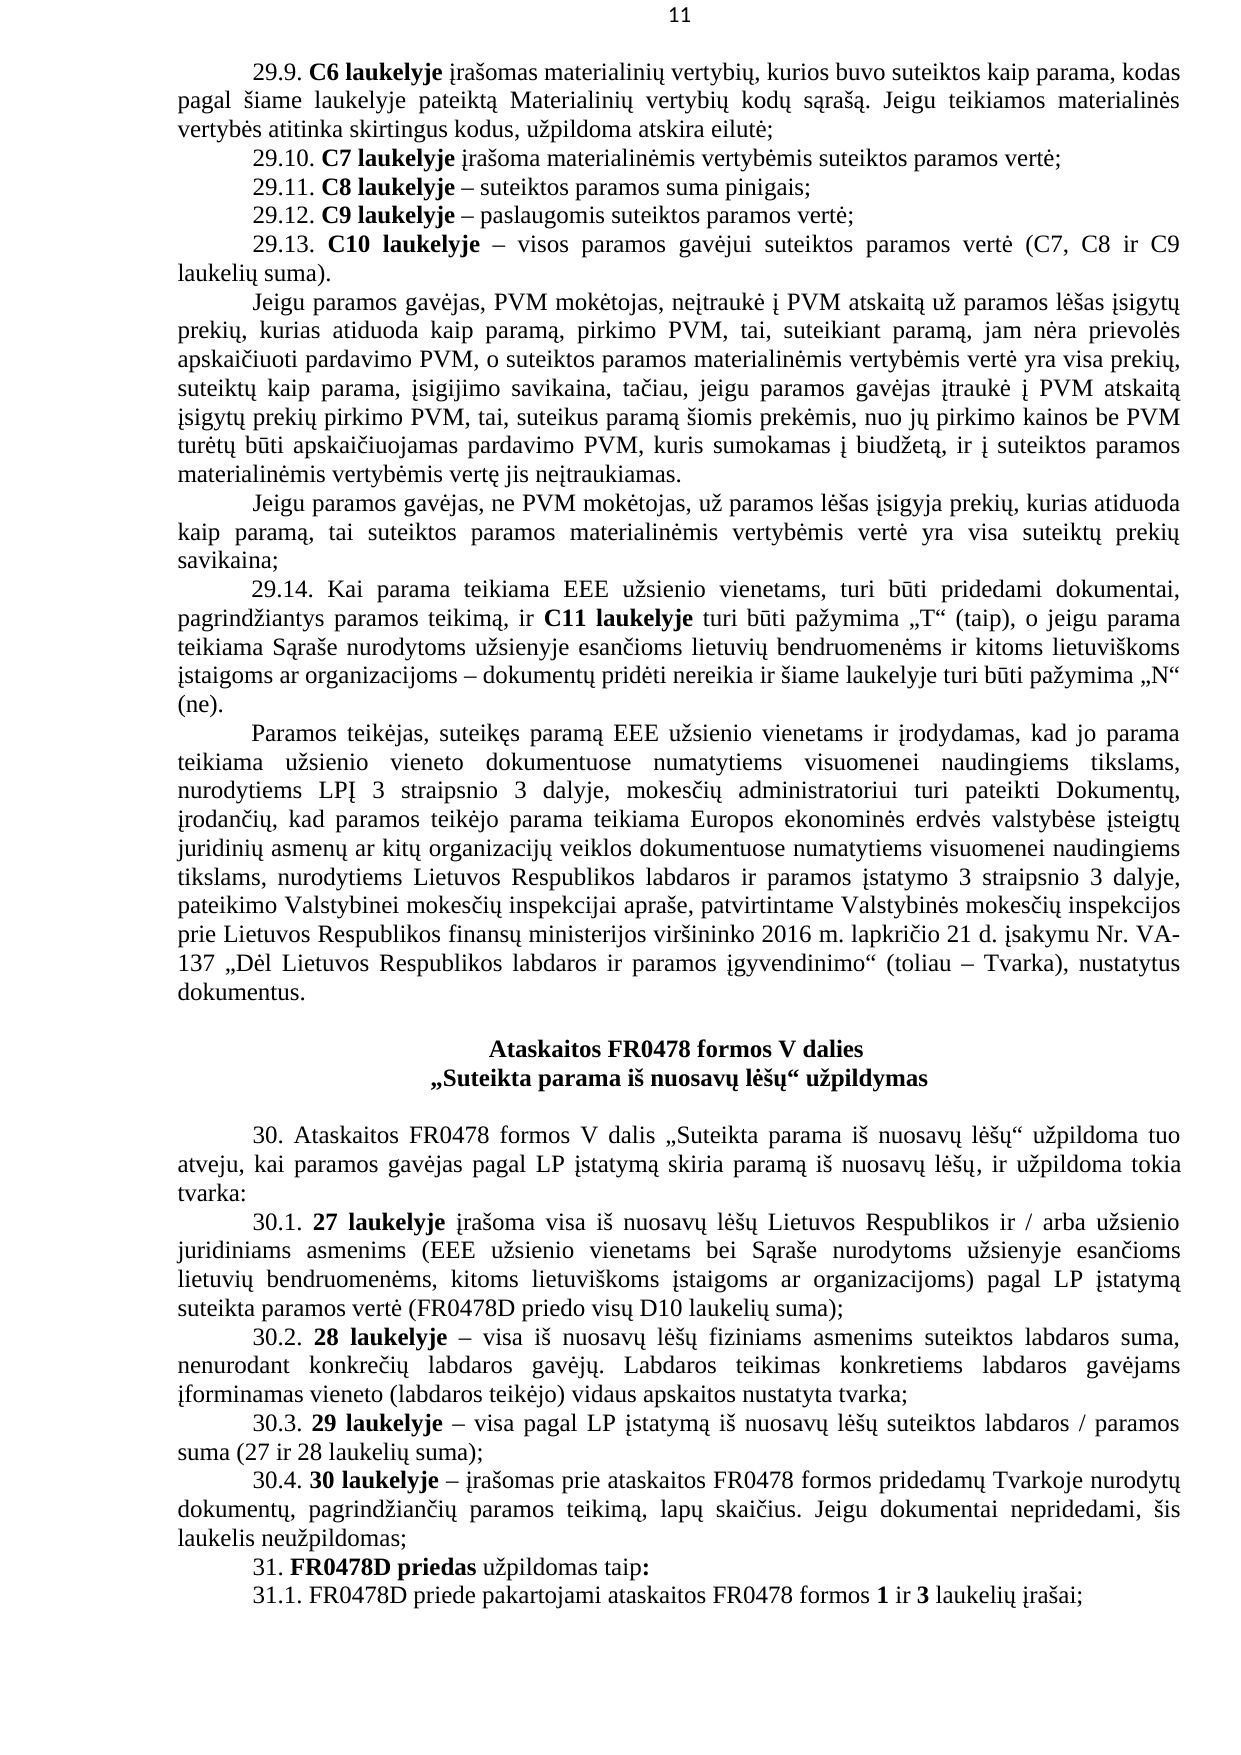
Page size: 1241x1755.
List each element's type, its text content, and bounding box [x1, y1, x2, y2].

text Jeigu paramos gavėjas, PVM mokėtojas, neįtraukė į PVM atskaitą už paramos lėšas įsigytų prekių, kurias atiduoda kaip paramą, pirkimo PVM, tai, suteikiant paramą, jam nėra prievolės apskaičiuoti pardavimo PVM, o suteiktos paramos materialinėmis vertybėmis vertė yra visa prekių, suteiktų kaip parama, įsigijimo savikaina, tačiau, jeigu paramos gavėjas įtraukė į PVM atskaitą įsigytų prekių pirkimo PVM, tai, suteikus paramą šiomis prekėmis, nuo jų pirkimo kainos be PVM turėtų būti apskaičiuojamas pardavimo PVM, kuris sumokamas į biudžetą, ir į suteiktos paramos materialinėmis vertybėmis vertę jis neįtraukiamas. [177, 287, 1181, 488]
text 29.9. C6 laukelyje įrašomas materialinių vertybių, kurios buvo suteiktos kaip parama, kodas pagal šiame laukelyje pateiktą Materialinių vertybių kodų sąrašą. Jeigu teikiamos materialinės vertybės atitinka skirtingus kodus, užpildoma atskira eilutė; [177, 57, 1181, 143]
text 29.11. C8 laukelyje – suteiktos paramos suma pinigais; [177, 172, 1181, 201]
text 29.13. C10 laukelyje – visos paramos gavėjui suteiktos paramos vertė (C7, C8 ir C9 laukelių suma). [177, 229, 1181, 287]
text „Suteikta parama iš nuosavų lėšų“ užpildymas [177, 1063, 1181, 1092]
text 30.3. 29 laukelyje – visa pagal LP įstatymą iš nuosavų lėšų suteiktos labdaros / paramos suma (27 ir 28 laukelių suma); [177, 1408, 1181, 1466]
text 30. Ataskaitos FR0478 formos V dalis „Suteikta parama iš nuosavų lėšų“ užpildoma tuo atveju, kai paramos gavėjas pagal LP įstatymą skiria paramą iš nuosavų lėšų, ir užpildoma tokia tvarka: [177, 1121, 1181, 1207]
text 31.1. FR0478D priede pakartojami ataskaitos FR0478 formos 1 ir 3 laukelių įrašai; [177, 1581, 1181, 1609]
text 31. FR0478D priedas užpildomas taip: [177, 1552, 1181, 1581]
text 29.12. C9 laukelyje – paslaugomis suteiktos paramos vertė; [177, 201, 1181, 229]
text 30.1. 27 laukelyje įrašoma visa iš nuosavų lėšų Lietuvos Respublikos ir / arba užsienio juridiniams asmenims (EEE užsienio vienetams bei Sąraše nurodytoms užsienyje esančioms lietuvių bendruomenėms, kitoms lietuviškoms įstaigoms ar organizacijoms) pagal LP įstatymą suteikta paramos vertė (FR0478D priedo visų D10 laukelių suma); [177, 1207, 1181, 1322]
text 29.10. C7 laukelyje įrašoma materialinėmis vertybėmis suteiktos paramos vertė; [177, 143, 1181, 172]
text 30.2. 28 laukelyje – visa iš nuosavų lėšų fiziniams asmenims suteiktos labdaros suma, nenurodant konkrečių labdaros gavėjų. Labdaros teikimas konkretiems labdaros gavėjams įforminamas vieneto (labdaros teikėjo) vidaus apskaitos nustatyta tvarka; [177, 1322, 1181, 1408]
text 30.4. 30 laukelyje – įrašomas prie ataskaitos FR0478 formos pridedamų Tvarkoje nurodytų dokumentų, pagrindžiančių paramos teikimą, lapų skaičius. Jeigu dokumentai nepridedami, šis laukelis neužpildomas; [177, 1466, 1181, 1552]
text 29.14. Kai parama teikiama EEE užsienio vienetams, turi būti pridedami dokumentai, pagrindžiantys paramos teikimą, ir C11 laukelyje turi būti pažymima „T“ (taip), o jeigu parama teikiama Sąraše nurodytoms užsienyje esančioms lietuvių bendruomenėms ir kitoms lietuviškoms įstaigoms ar organizacijoms – dokumentų pridėti nereikia ir šiame laukelyje turi būti pažymima „N“ (ne). [177, 574, 1181, 718]
text Jeigu paramos gavėjas, ne PVM mokėtojas, už paramos lėšas įsigyja prekių, kurias atiduoda kaip paramą, tai suteiktos paramos materialinėmis vertybėmis vertė yra visa suteiktų prekių savikaina; [177, 488, 1181, 574]
text Ataskaitos FR0478 formos V dalies [177, 1034, 1181, 1063]
text Paramos teikėjas, suteikęs paramą EEE užsienio vienetams ir įrodydamas, kad jo parama teikiama užsienio vieneto dokumentuose numatytiems visuomenei naudingiems tikslams, nurodytiems LPĮ 3 straipsnio 3 dalyje, mokesčių administratoriui turi pateikti Dokumentų, įrodančių, kad paramos teikėjo parama teikiama Europos ekonominės erdvės valstybėse įsteigtų juridinių asmenų ar kitų organizacijų veiklos dokumentuose numatytiems visuomenei naudingiems tikslams, nurodytiems Lietuvos Respublikos labdaros ir paramos įstatymo 3 straipsnio 3 dalyje, pateikimo Valstybinei mokesčių inspekcijai apraše, patvirtintame Valstybinės mokesčių inspekcijos prie Lietuvos Respublikos finansų ministerijos viršininko 2016 m. lapkričio 21 d. įsakymu Nr. VA-137 „Dėl Lietuvos Respublikos labdaros ir paramos įgyvendinimo“ (toliau – Tvarka), nustatytus dokumentus. [177, 718, 1181, 1006]
